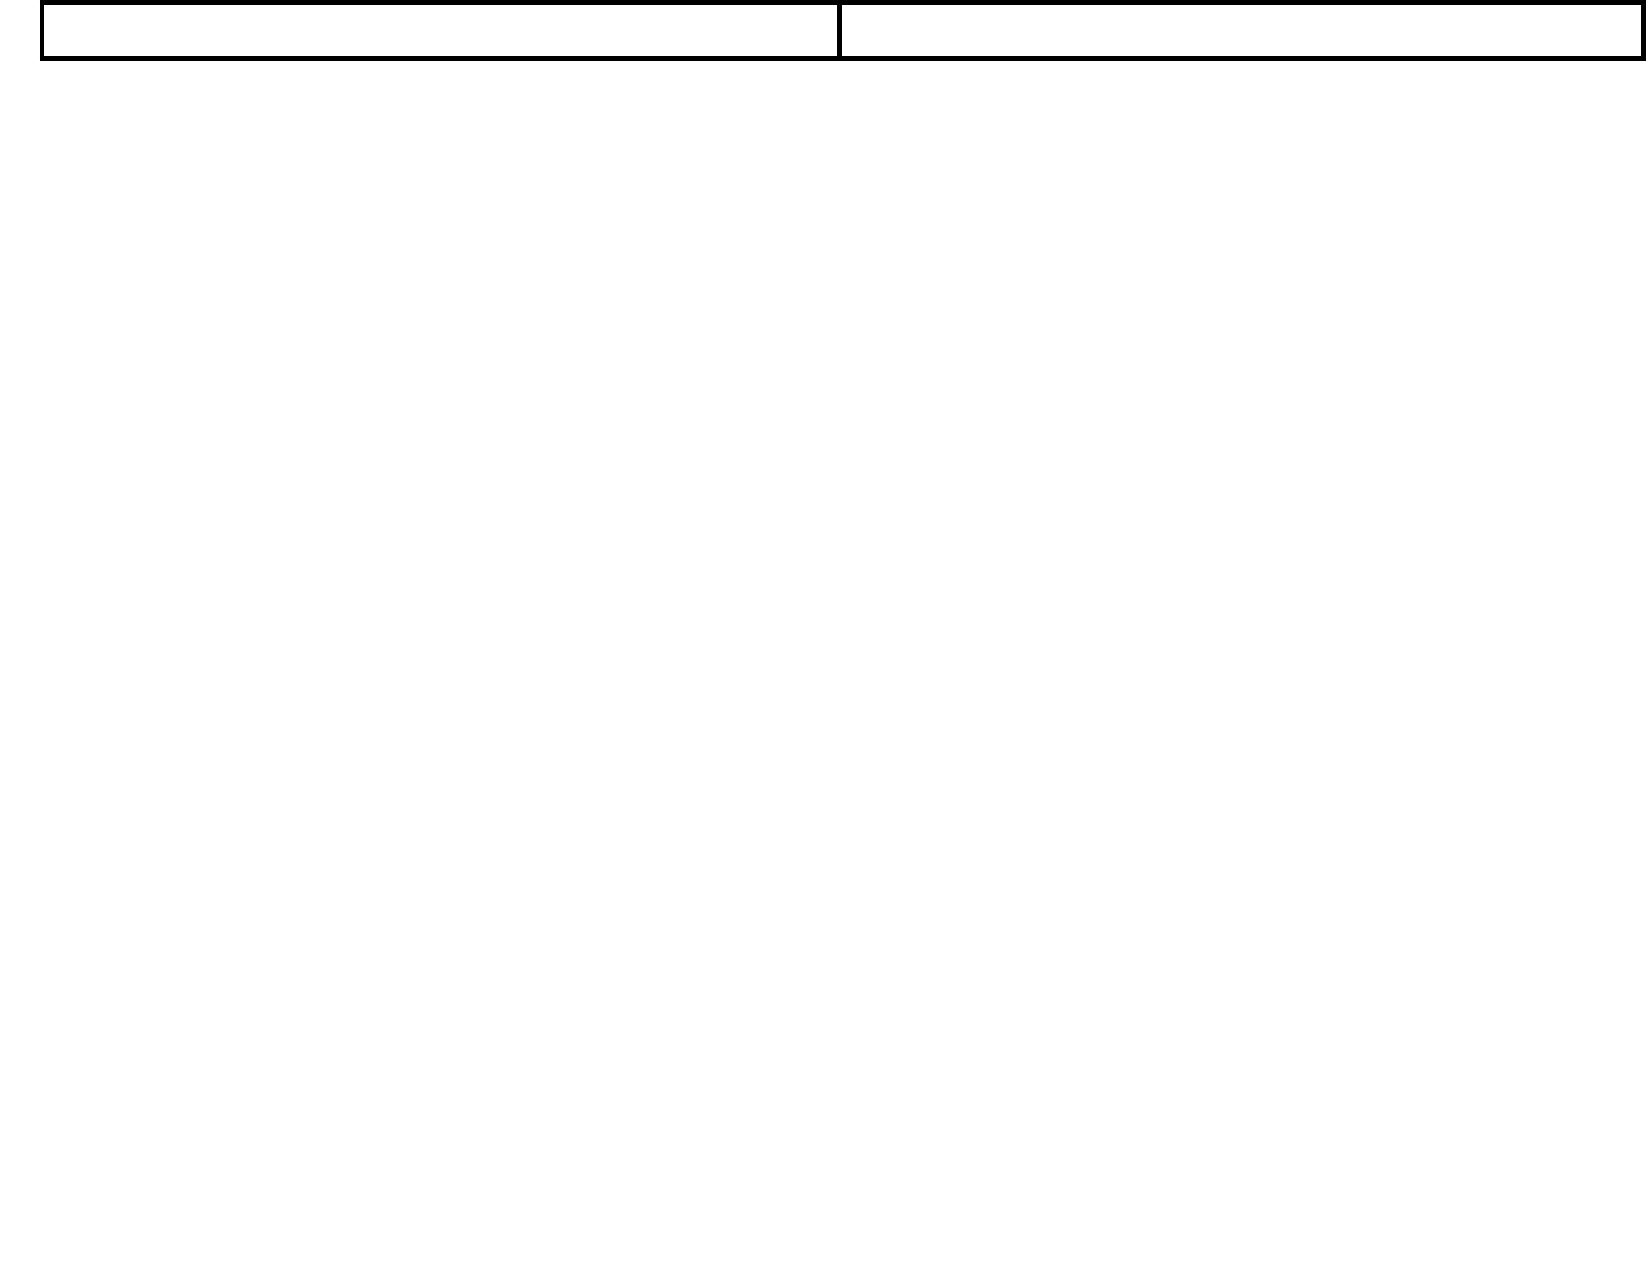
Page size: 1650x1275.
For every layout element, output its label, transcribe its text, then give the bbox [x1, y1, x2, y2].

table_cell Friday, 27.04.2018 Venue: National Animal Breeding Exhibition – Sliven 10:00 – 16:00 Livestock parade show and evaluation of the animals Saturday, 28.04.2018 Venue: National Animal Breeding Exhibition – Sliven 11:00 – 11:30 Official opening: Welcome speech given by Mr Rumen Porodzanov, Minister of Agriculture, Food and Forestry, Mr Stefan Radev, Mayor of Sliven Town, Ms Desislava Taneva, Chairwoman of the Parliamentary Agriculture and Food Committee 11:30 – 12:00 Press Conference of Minister Rumen Porodzanov 11:30 – 12:30 Folklore performance and demonstration of Bulgarian School Bagatur (horse riding show) 12:30 – 15:00 Prized animals awards 15:00 – 16:00 Demonstration with participation of Bulgarian Dog Club for Bulgarian Shepherd Breed Sunday, 29.04.2018 Venue: National Animal Breeding Exhibition – Sliven 10:00 – 12:00 Auction for breeding animals 11:00 – 12:00 Open place show of Bulgarian dog breeds 13:00 Closing ceremony [44, 5, 837, 30]
table_cell [842, 30, 1641, 56]
table_cell Friday, 27.04.2018 Venue: National Palace hotel, Sliven Town 10:00 – 10:30 Registration of participants 10:30 – 10:40 Official opening Hall 1 10:45 – 12:15 Panel 1: Modern technologies in livestock breeding Moderator: Prof. Vassil Nikolov 12:15 – 13:15 Lunch 13:15 – 15:30 Panel 2: Genetic resources, storage, conservation and improvement Moderator: Evgenia Achkakanova Hall 2 10:45 – 12:15 Panel 3: Production, processing and marketing of animal products Moderator: Prof. Maya Ignatova 13:15 – 15:30 Panel 4: Risk assessment and communication of animal health, animal welfare and feeding of the animals Moderator: Prof. Georgi Georgiev 15:30 – 16:00 Coffee break 16:00 – 16:30 Conclusions 19:00 Dinner Simultaneous interpretation: Russian, English, French [842, 5, 1641, 30]
table_cell [44, 30, 837, 56]
